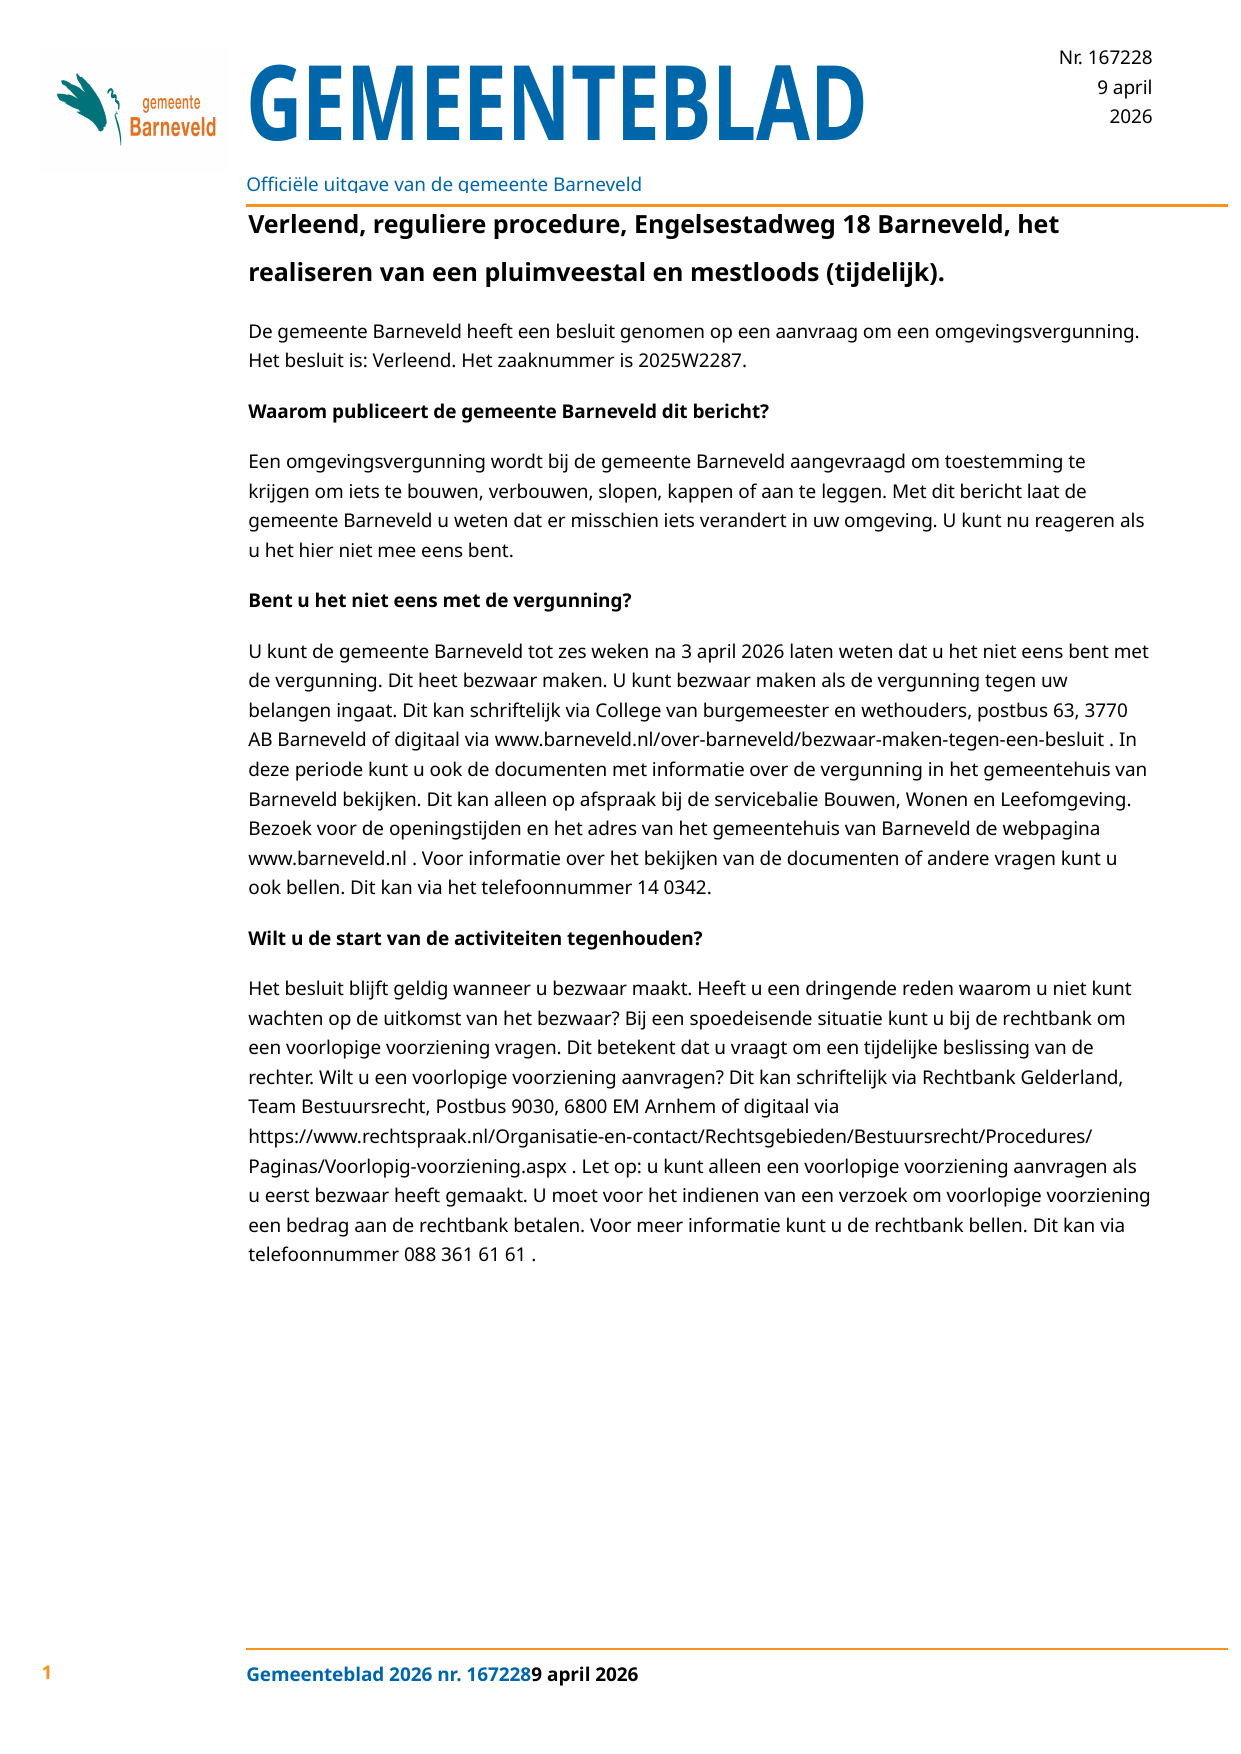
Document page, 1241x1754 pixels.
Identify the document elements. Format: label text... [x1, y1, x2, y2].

text Bent u het niet eens met de vergunning? [248, 587, 1152, 613]
text De gemeente Barneveld heeft een besluit genomen op een aanvraag om een omgevingsvergunning. Het besluit is: Verleend. Het zaaknummer is 2025W2287. [248, 318, 1152, 373]
text Waarom publiceert de gemeente Barneveld dit bericht? [248, 398, 1152, 424]
text Het besluit blijft geldig wanneer u bezwaar maakt. Heeft u een dringende reden waarom u niet kunt wachten op de uitkomst van het bezwaar? Bij een spoedeisende situatie kunt u bij de rechtbank om een voorlopige voorziening vragen. Dit betekent dat u vraagt om een tijdelijke beslissing van de rechter. Wilt u een voorlopige voorziening aanvragen? Dit kan schriftelijk via Rechtbank Gelderland, Team Bestuursrecht, Postbus 9030, 6800 EM Arnhem of digitaal via https://www.rechtspraak.nl/Organisatie-en-contact/Rechtsgebieden/Bestuursrecht/Procedures/Paginas/Voorlopig-voorziening.aspx . Let op: u kunt alleen een voorlopige voorziening aanvragen als u eerst bezwaar heeft gemaakt. U moet voor het indienen van een verzoek om voorlopige voorziening een bedrag aan de rechtbank betalen. Voor meer informatie kunt u de rechtbank bellen. Dit kan via telefoonnummer 088 361 61 61 . [248, 975, 1152, 1267]
text Een omgevingsvergunning wordt bij de gemeente Barneveld aangevraagd om toestemming te krijgen om iets te bouwen, verbouwen, slopen, kappen of aan te leggen. Met dit bericht laat de gemeente Barneveld u weten dat er misschien iets verandert in uw omgeving. U kunt nu reageren als u het hier niet mee eens bent. [248, 448, 1152, 563]
text Wilt u de start van de activiteiten tegenhouden? [248, 925, 1152, 951]
picture [41, 47, 231, 172]
text Verleend, reguliere procedure, Engelsestadweg 18 Barneveld, het realiseren van een pluimveestal en mestloods (tijdelijk). [248, 207, 1152, 288]
text U kunt de gemeente Barneveld tot zes weken na 3 april 2026 laten weten dat u het niet eens bent met de vergunning. Dit heet bezwaar maken. U kunt bezwaar maken als de vergunning tegen uw belangen ingaat. Dit kan schriftelijk via College van burgemeester en wethouders, postbus 63, 3770 AB Barneveld of digitaal via www.barneveld.nl/over-barneveld/bezwaar-maken-tegen-een-besluit . In deze periode kunt u ook de documenten met informatie over de vergunning in het gemeentehuis van Barneveld bekijken. Dit kan alleen op afspraak bij de servicebalie Bouwen, Wonen en Leefomgeving. Bezoek voor de openingstijden en het adres van het gemeentehuis van Barneveld de webpagina www.barneveld.nl . Voor informatie over het bekijken van de documenten of andere vragen kunt u ook bellen. Dit kan via het telefoonnummer 14 0342. [248, 638, 1152, 900]
